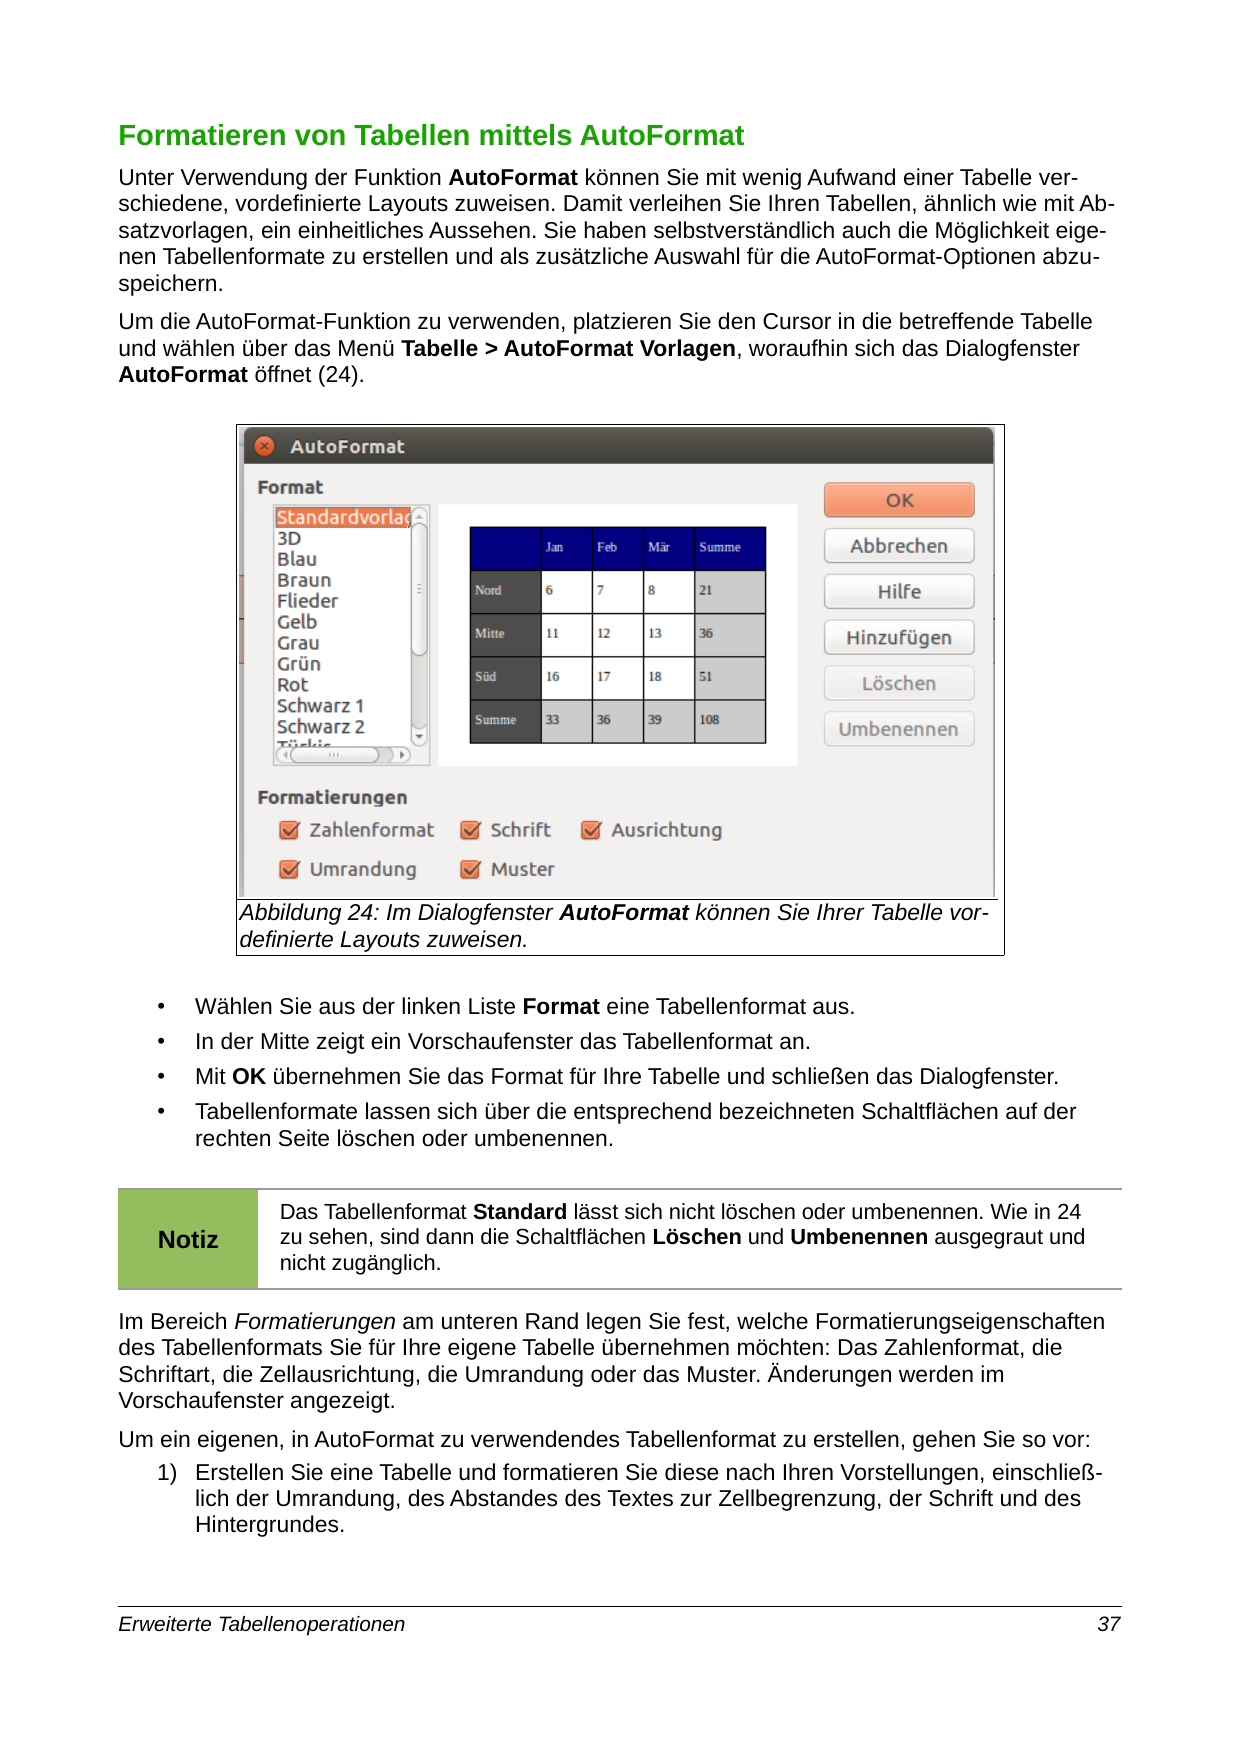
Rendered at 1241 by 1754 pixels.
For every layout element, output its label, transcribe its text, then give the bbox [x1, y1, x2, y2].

table_header Das Tabellenformat Standard lässt sich nicht löschen oder umbenennen. Wie in Abbildung 24 zu sehen, sind dann die Schaltflächen Löschen und Umbenennen ausgegraut und nicht zugänglich. [258, 1190, 1122, 1288]
text Unter Verwendung der Funktion AutoFormat können Sie mit wenig Aufwand einer Tabelle ver­schiedene, vordefinierte Layouts zuweisen. Damit verleihen Sie Ihren Tabellen, ähnlich wie mit Ab­satzvorlagen, ein einheitliches Aussehen. Sie haben selbstverständlich auch die Möglichkeit eige­nen Tabellenformate zu erstellen und als zusätzliche Auswahl für die AutoFormat-Optionen abzu­speichern. [118, 164, 1122, 296]
list Um ein eigenen, in AutoFormat zu verwendendes Tabellenformat zu erstellen, gehen Sie so vor: [118, 1426, 1122, 1452]
list Tabellenformate lassen sich über die entsprechend bezeichneten Schaltflächen auf der rechten Seite löschen oder umbenennen. [157, 1096, 1122, 1151]
text Im Bereich Formatierungen am unteren Rand legen Sie fest, welche Formatierungseigenschaften des Tabellenformats Sie für Ihre eigene Tabelle übernehmen möchten: Das Zahlenformat, die Schriftart, die Zellausrichtung, die Umrandung oder das Muster. Änderungen werden im Vorschaufenster angezeigt. [118, 1308, 1122, 1413]
text Abbildung 24: Im Dialogfenster AutoFormat können Sie Ihrer Tabelle vor­definierte Layouts zuweisen. [236, 424, 1001, 952]
subtitle Formatieren von Tabellen mittels AutoFormat [118, 118, 1122, 152]
list Erstellen Sie eine Tabelle und formatieren Sie diese nach Ihren Vorstellungen, einschließ­lich der Umrandung, des Abstandes des Textes zur Zellbegrenzung, der Schrift und des Hintergrundes. [177, 1459, 1122, 1538]
table_header Notiz [118, 1190, 258, 1288]
list Wählen Sie aus der linken Liste Format eine Tabellenformat aus. [157, 991, 1122, 1020]
picture [239, 427, 995, 897]
list In der Mitte zeigt ein Vorschaufenster das Tabellenformat an. [157, 1026, 1122, 1055]
text Um die AutoFormat-Funktion zu verwenden, platzieren Sie den Cursor in die betreffende Tabelle und wählen über das Menü Tabelle > AutoFormat Vorlagen, woraufhin sich das Dialogfenster AutoFormat öffnet (Abbildung 24). [118, 308, 1122, 387]
list Mit OK übernehmen Sie das Format für Ihre Tabelle und schließen das Dialogfenster. [157, 1061, 1122, 1090]
